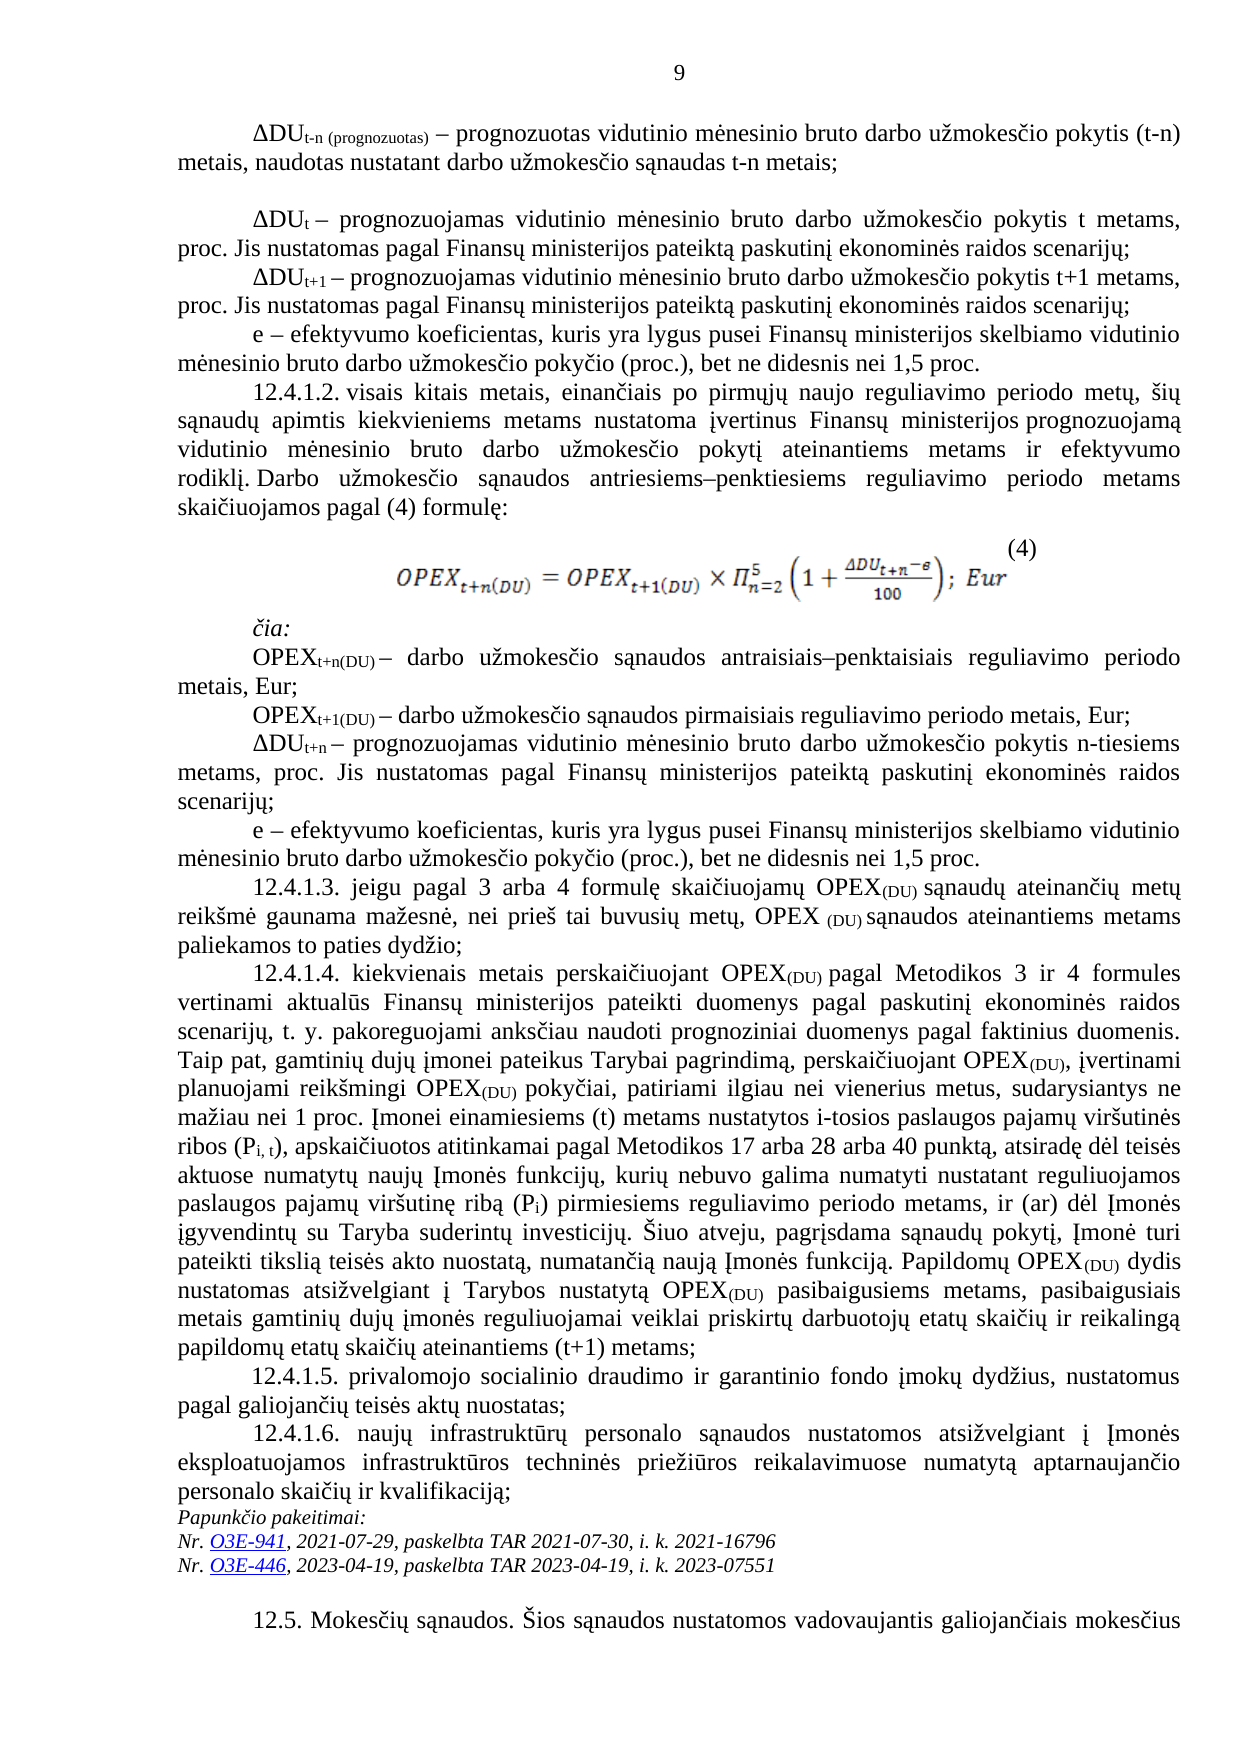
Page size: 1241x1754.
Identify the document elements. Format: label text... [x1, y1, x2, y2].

text 12.4.1.6. naujų infrastruktūrų personalo sąnaudos nustatomos atsižvelgiant į Įmonės eksploatuojamos infrastruktūros techninės priežiūros reikalavimuose numatytą aptarnaujančio personalo skaičių ir kvalifikaciją; [177, 1418, 1181, 1505]
text 12.4.1.2. visais kitais metais, einančiais po pirmųjų naujo reguliavimo periodo metų, šių sąnaudų apimtis kiekvieniems metams nustatoma įvertinus Finansų ministerijos prognozuojamą vidutinio mėnesinio bruto darbo užmokesčio pokytį ateinantiems metams ir efektyvumo rodiklį. Darbo užmokesčio sąnaudos antriesiems–penktiesiems reguliavimo periodo metams skaičiuojamos pagal (4) formulę: [177, 377, 1181, 521]
text Nr. O3E-941, 2021-07-29, paskelbta TAR 2021-07-30, i. k. 2021-16796 [177, 1529, 1181, 1553]
text OPEXt+1(DU) – darbo užmokesčio sąnaudos pirmaisiais reguliavimo periodo metais, Eur; [177, 700, 1181, 728]
text 12.4.1.3. jeigu pagal 3 arba 4 formulę skaičiuojamų OPEX(DU) sąnaudų ateinančių metų reikšmė gaunama mažesnė, nei prieš tai buvusių metų, OPEX (DU) sąnaudos ateinantiems metams paliekamos to paties dydžio; [177, 872, 1181, 958]
text Papunkčio pakeitimai: [177, 1505, 1181, 1529]
text 12.4.1.4. kiekvienais metais perskaičiuojant OPEX(DU) pagal Metodikos 3 ir 4 formules vertinami aktualūs Finansų ministerijos pateikti duomenys pagal paskutinį ekonominės raidos scenarijų, t. y. pakoreguojami anksčiau naudoti prognoziniai duomenys pagal faktinius duomenis. Taip pat, gamtinių dujų įmonei pateikus Tarybai pagrindimą, perskaičiuojant OPEX(DU), įvertinami planuojami reikšmingi OPEX(DU) pokyčiai, patiriami ilgiau nei vienerius metus, sudarysiantys ne mažiau nei 1 proc. Įmonei einamiesiems (t) metams nustatytos i-tosios paslaugos pajamų viršutinės ribos (Pi, t), apskaičiuotos atitinkamai pagal Metodikos 17 arba 28 arba 40 punktą, atsiradę dėl teisės aktuose numatytų naujų Įmonės funkcijų, kurių nebuvo galima numatyti nustatant reguliuojamos paslaugos pajamų viršutinę ribą (Pi) pirmiesiems reguliavimo periodo metams, ir (ar) dėl Įmonės įgyvendintų su Taryba suderintų investicijų. Šiuo atveju, pagrįsdama sąnaudų pokytį, Įmonė turi pateikti tikslią teisės akto nuostatą, numatančią naują Įmonės funkciją. Papildomų OPEX(DU) dydis nustatomas atsižvelgiant į Tarybos nustatytą OPEX(DU) pasibaigusiems metams, pasibaigusiais metais gamtinių dujų įmonės reguliuojamai veiklai priskirtų darbuotojų etatų skaičių ir reikalingą papildomų etatų skaičių ateinantiems (t+1) metams; [177, 958, 1181, 1361]
text Nr. O3E-446, 2023-04-19, paskelbta TAR 2023-04-19, i. k. 2023-07551 [177, 1553, 1181, 1577]
text e – efektyvumo koeficientas, kuris yra lygus pusei Finansų ministerijos skelbiamo vidutinio mėnesinio bruto darbo užmokesčio pokyčio (proc.), bet ne didesnis nei 1,5 proc. [177, 319, 1181, 377]
text čia: [177, 613, 1181, 642]
text e – efektyvumo koeficientas, kuris yra lygus pusei Finansų ministerijos skelbiamo vidutinio mėnesinio bruto darbo užmokesčio pokyčio (proc.), bet ne didesnis nei 1,5 proc. [177, 815, 1181, 872]
text ΔDUt – prognozuojamas vidutinio mėnesinio bruto darbo užmokesčio pokytis t metams, proc. Jis nustatomas pagal Finansų ministerijos pateiktą paskutinį ekonominės raidos scenarijų; [177, 204, 1181, 262]
text ΔDUt-n (prognozuotas) – prognozuotas vidutinio mėnesinio bruto darbo užmokesčio pokytis (t-n) metais, naudotas nustatant darbo užmokesčio sąnaudas t-n metais; [177, 118, 1181, 176]
text OPEXt+n(DU) – darbo užmokesčio sąnaudos antraisiais–penktaisiais reguliavimo periodo metais, Eur; [177, 642, 1181, 700]
text 12.5. Mokesčių sąnaudos. Šios sąnaudos nustatomos vadovaujantis galiojančiais mokesčius [177, 1606, 1181, 1634]
text ΔDUt+n – prognozuojamas vidutinio mėnesinio bruto darbo užmokesčio pokytis n-tiesiems metams, proc. Jis nustatomas pagal Finansų ministerijos pateiktą paskutinį ekonominės raidos scenarijų; [177, 728, 1181, 815]
text ΔDUt+1 – prognozuojamas vidutinio mėnesinio bruto darbo užmokesčio pokytis t+1 metams, proc. Jis nustatomas pagal Finansų ministerijos pateiktą paskutinį ekonominės raidos scenarijų; [177, 262, 1181, 319]
text 12.4.1.5. privalomojo socialinio draudimo ir garantinio fondo įmokų dydžius, nustatomus pagal galiojančių teisės aktų nuostatas; [177, 1361, 1181, 1418]
text (4) [177, 533, 1181, 601]
